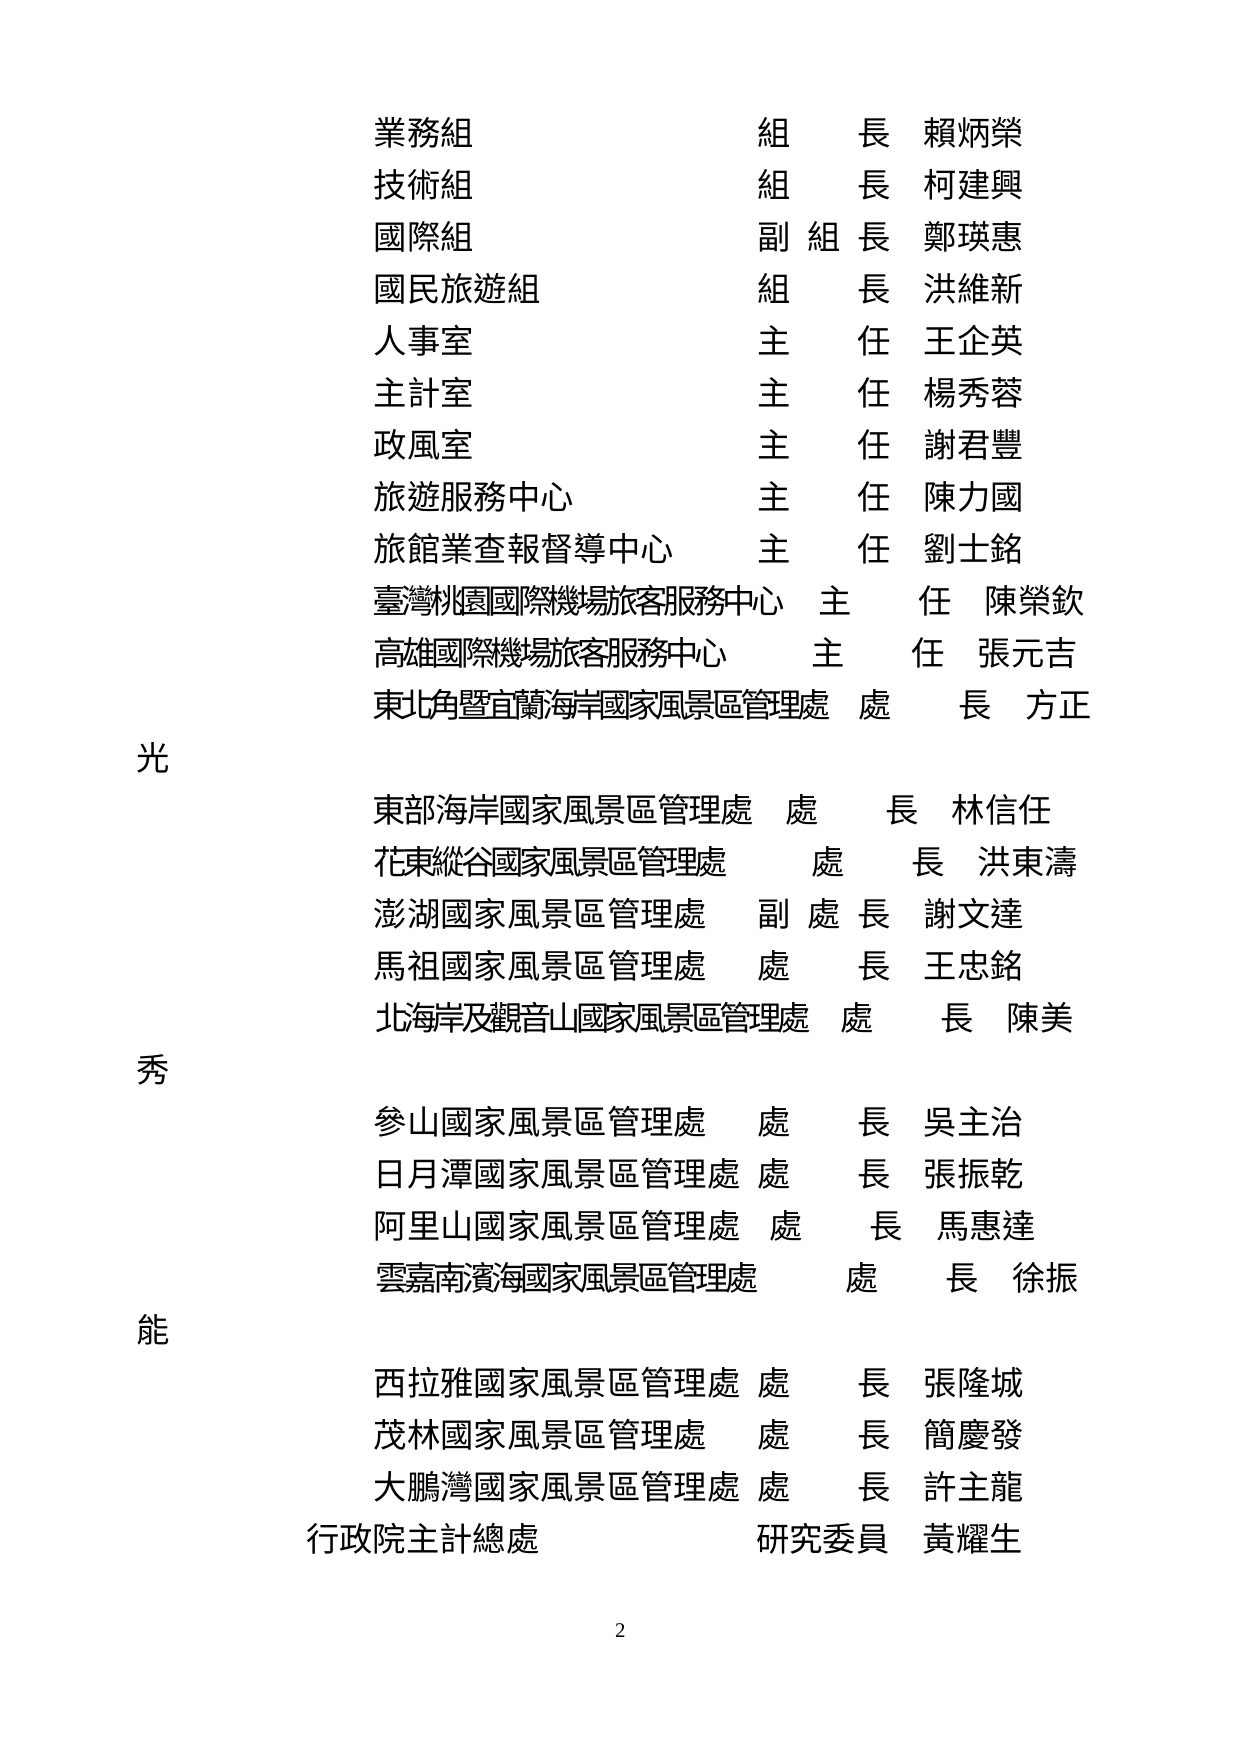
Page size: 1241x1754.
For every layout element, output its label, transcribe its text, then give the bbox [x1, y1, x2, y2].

text 東北角暨宜蘭海岸國家風景區管理處 處 長 方正光 [136, 676, 1104, 780]
text 西拉雅國家風景區管理處 處 長 張隆城 [136, 1353, 1104, 1405]
text 茂林國家風景區管理處 處 長 簡慶發 [136, 1405, 1104, 1457]
text 澎湖國家風景區管理處 副 處 長 謝文達 [136, 884, 1104, 937]
text 北海岸及觀音山國家風景區管理處 處 長 陳美秀 [136, 989, 1104, 1093]
text 參山國家風景區管理處 處 長 吳主治 [136, 1093, 1104, 1145]
text 政風室 主 任 謝君豐 [136, 416, 1104, 468]
text 臺灣桃園國際機場旅客服務中心 主 任 陳榮欽 [136, 572, 1104, 624]
text 主計室 主 任 楊秀蓉 [136, 364, 1104, 416]
text 花東縱谷國家風景區管理處 處 長 洪東濤 [136, 832, 1104, 884]
text 馬祖國家風景區管理處 處 長 王忠銘 [136, 937, 1104, 989]
text 行政院主計總處 研究委員 黃耀生 [136, 1509, 1140, 1562]
text 阿里山國家風景區管理處 處 長 馬惠達 [136, 1197, 1104, 1249]
text 人事室 主 任 王企英 [136, 312, 1104, 364]
text 國際組 副 組 長 鄭瑛惠 [136, 207, 1104, 259]
text 雲嘉南濱海國家風景區管理處 處 長 徐振能 [136, 1249, 1104, 1353]
text 技術組 組 長 柯建興 [136, 155, 1104, 207]
text 日月潭國家風景區管理處 處 長 張振乾 [136, 1145, 1104, 1197]
text 國民旅遊組 組 長 洪維新 [136, 259, 1104, 312]
text 高雄國際機場旅客服務中心 主 任 張元吉 [136, 624, 1104, 676]
text 旅遊服務中心 主 任 陳力國 [136, 468, 1104, 520]
text 業務組 組 長 賴炳榮 [136, 103, 1104, 155]
text 東部海岸國家風景區管理處 處 長 林信任 [136, 780, 1104, 832]
text 大鵬灣國家風景區管理處 處 長 許主龍 [136, 1457, 1104, 1509]
text 旅館業查報督導中心 主 任 劉士銘 [136, 520, 1104, 572]
